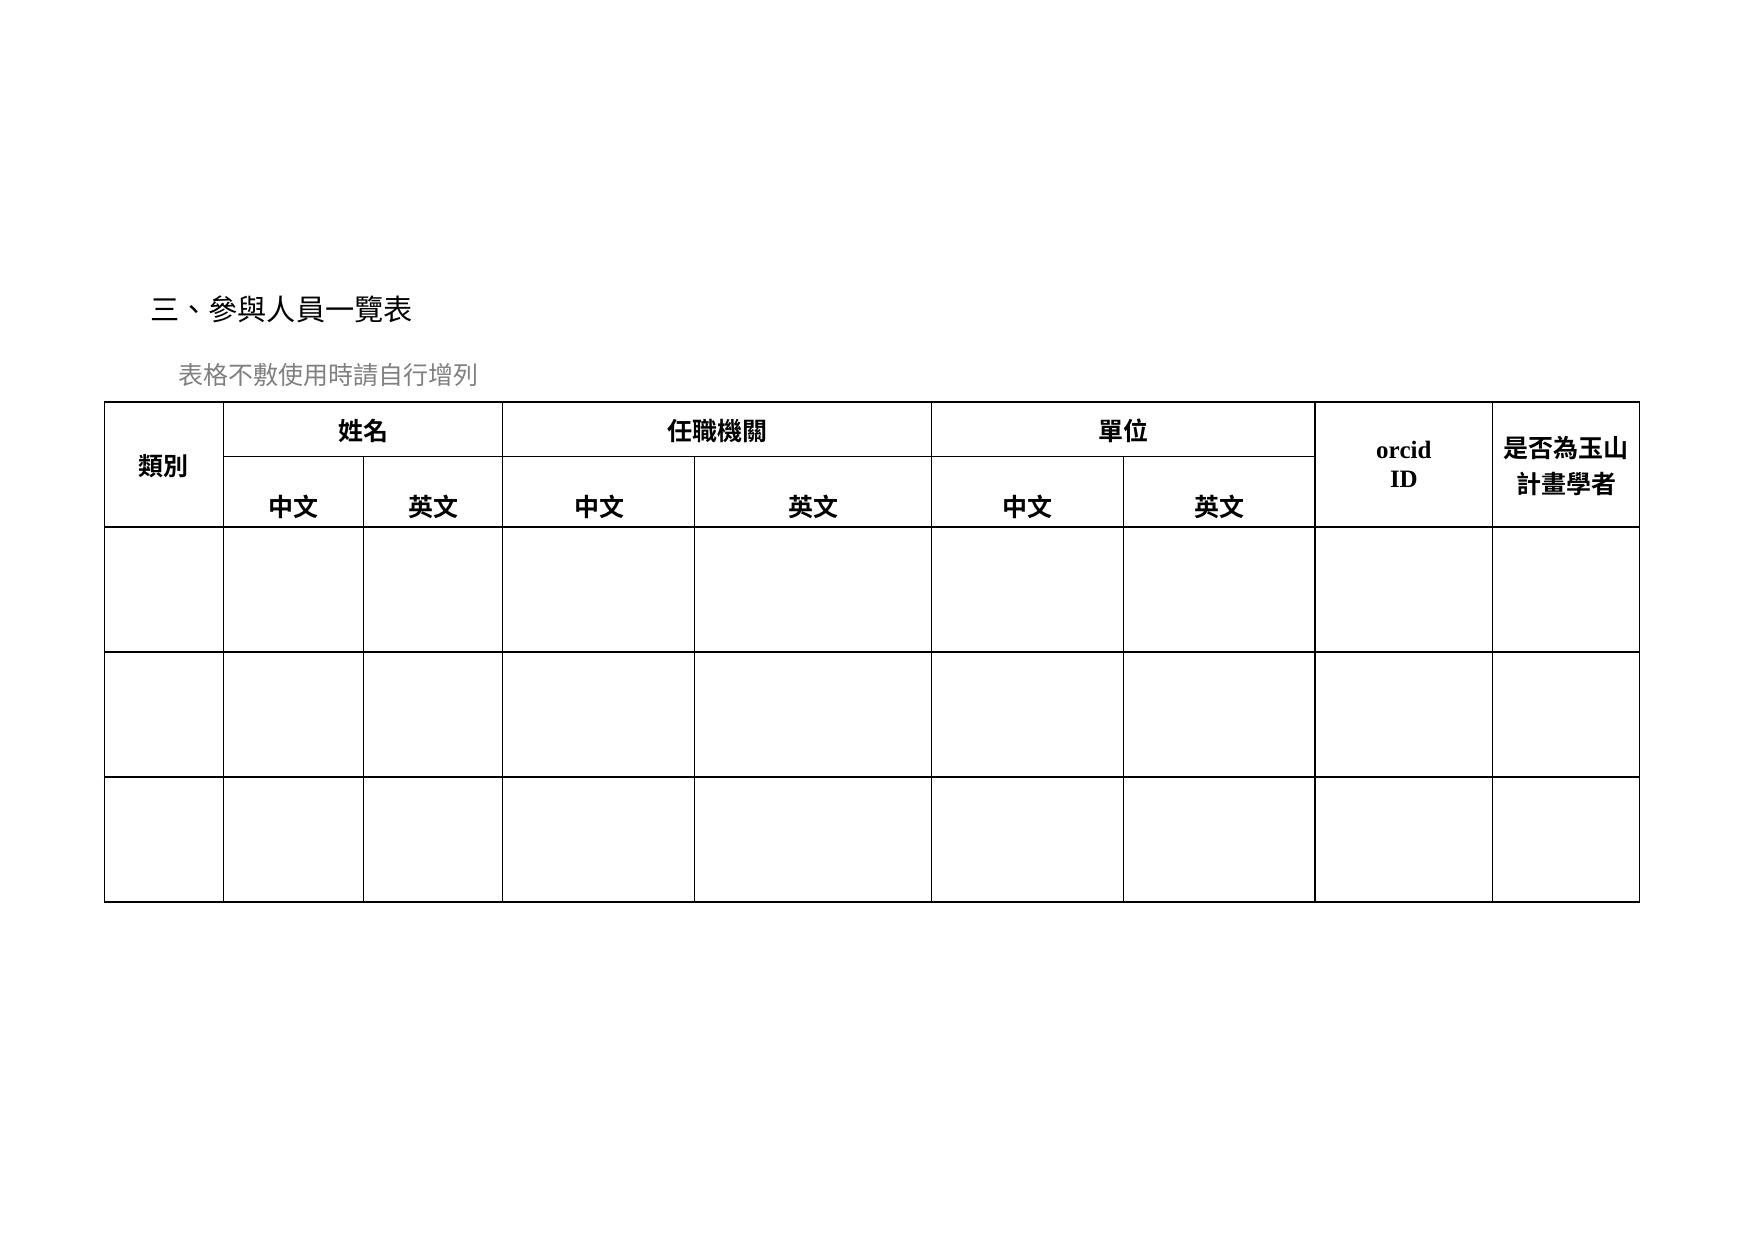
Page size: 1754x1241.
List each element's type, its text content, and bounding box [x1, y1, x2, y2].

table_header 任職機關 [503, 403, 931, 456]
table_cell [695, 778, 931, 901]
table_cell 英文 [364, 457, 502, 526]
table_cell 中文 [503, 457, 694, 526]
table_header 類別 [105, 403, 223, 526]
table_header orcid ID [1316, 403, 1492, 526]
table_cell [932, 528, 1123, 651]
table_header 單位 [932, 403, 1314, 456]
table_cell [364, 653, 502, 776]
table_cell [503, 778, 694, 901]
table_cell [1493, 528, 1639, 651]
table_cell [364, 778, 502, 901]
table_cell [695, 653, 931, 776]
table_cell [932, 778, 1123, 901]
table_cell 英文 [695, 457, 931, 526]
table_cell [105, 653, 223, 776]
table_cell [695, 528, 931, 651]
table_cell [1124, 528, 1314, 651]
text 表格不敷使用時請自行增列 [150, 343, 1604, 395]
table_cell [1316, 778, 1492, 901]
table_cell [105, 528, 223, 651]
table_cell [1493, 653, 1639, 776]
table_cell [503, 653, 694, 776]
table_cell 英文 [1124, 457, 1314, 526]
table_cell [1124, 653, 1314, 776]
table_cell [932, 653, 1123, 776]
table_cell [224, 653, 363, 776]
table_cell [1316, 653, 1492, 776]
table_cell [503, 528, 694, 651]
table_cell [224, 778, 363, 901]
table_cell [364, 528, 502, 651]
table_cell 中文 [224, 457, 363, 526]
table_header 姓名 [224, 403, 502, 456]
table_cell [1493, 778, 1639, 901]
table_cell [105, 778, 223, 901]
table_cell 中文 [932, 457, 1123, 526]
table_cell [1316, 528, 1492, 651]
table_cell [1124, 778, 1314, 901]
table_header 是否為玉山計畫學者 [1493, 403, 1639, 526]
table_cell [224, 528, 363, 651]
text 三、參與人員一覽表 [150, 278, 1604, 331]
